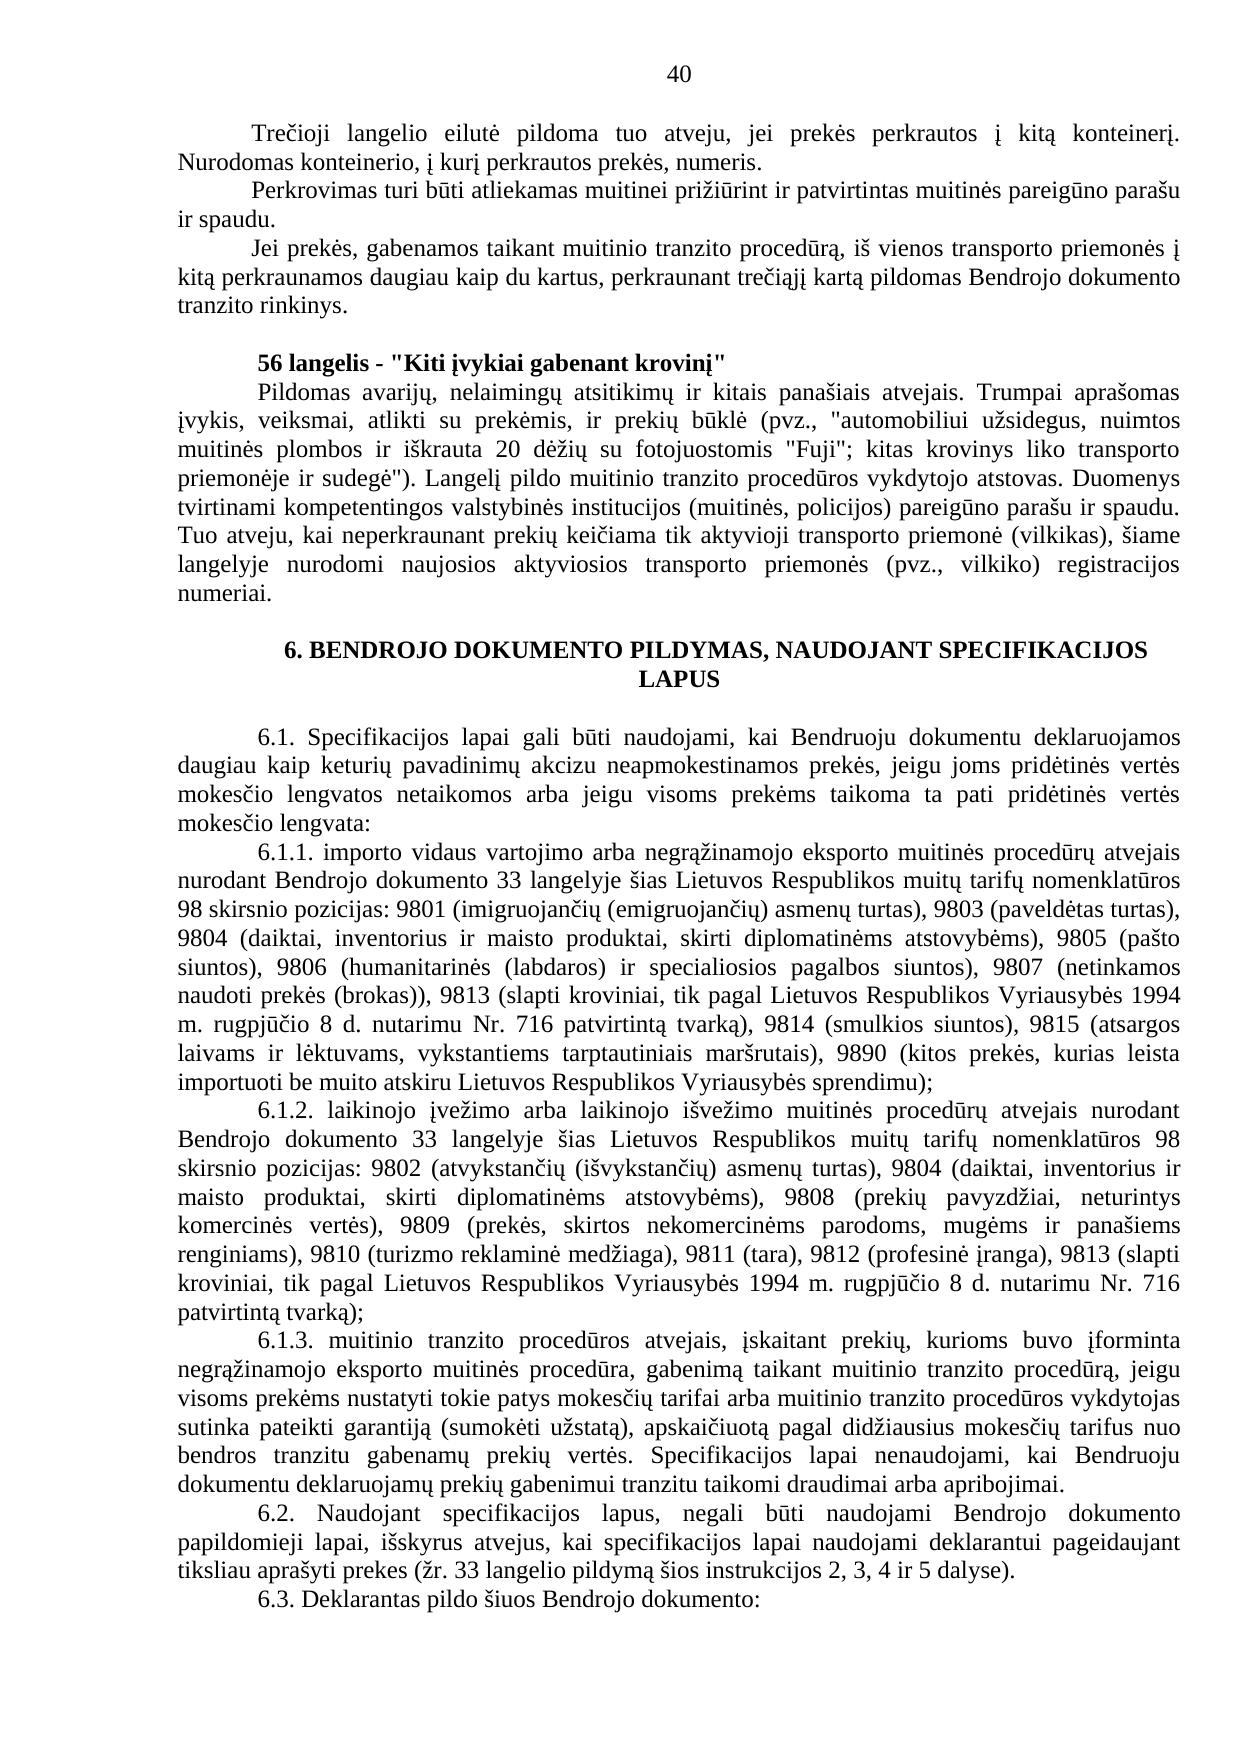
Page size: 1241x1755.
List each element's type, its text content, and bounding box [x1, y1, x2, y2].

text 6.1.3. muitinio tranzito procedūros atvejais, įskaitant prekių, kurioms buvo įforminta negrąžinamojo eksporto muitinės procedūra, gabenimą taikant muitinio tranzito procedūrą, jeigu visoms prekėms nustatyti tokie patys mokesčių tarifai arba muitinio tranzito procedūros vykdytojas sutinka pateikti garantiją (sumokėti užstatą), apskaičiuotą pagal didžiausius mokesčių tarifus nuo bendros tranzitu gabenamų prekių vertės. Specifikacijos lapai nenaudojami, kai Bendruoju dokumentu deklaruojamų prekių gabenimui tranzitu taikomi draudimai arba apribojimai. [177, 1326, 1181, 1498]
text 56 langelis - "Kiti įvykiai gabenant krovinį" [177, 348, 1181, 377]
text 6.1. Specifikacijos lapai gali būti naudojami, kai Bendruoju dokumentu deklaruojamos daugiau kaip keturių pavadinimų akcizu neapmokestinamos prekės, jeigu joms pridėtinės vertės mokesčio lengvatos netaikomos arba jeigu visoms prekėms taikoma ta pati pridėtinės vertės mokesčio lengvata: [177, 722, 1181, 837]
text Pildomas avarijų, nelaimingų atsitikimų ir kitais panašiais atvejais. Trumpai aprašomas įvykis, veiksmai, atlikti su prekėmis, ir prekių būklė (pvz., "automobiliui užsidegus, nuimtos muitinės plombos ir iškrauta 20 dėžių su fotojuostomis "Fuji"; kitas krovinys liko transporto priemonėje ir sudegė"). Langelį pildo muitinio tranzito procedūros vykdytojo atstovas. Duomenys tvirtinami kompetentingos valstybinės institucijos (muitinės, policijos) pareigūno parašu ir spaudu. Tuo atveju, kai neperkraunant prekių keičiama tik aktyvioji transporto priemonė (vilkikas), šiame langelyje nurodomi naujosios aktyviosios transporto priemonės (pvz., vilkiko) registracijos numeriai. [177, 377, 1181, 607]
text 6.1.1. importo vidaus vartojimo arba negrąžinamojo eksporto muitinės procedūrų atvejais nurodant Bendrojo dokumento 33 langelyje šias Lietuvos Respublikos muitų tarifų nomenklatūros 98 skirsnio pozicijas: 9801 (imigruojančių (emigruojančių) asmenų turtas), 9803 (paveldėtas turtas), 9804 (daiktai, inventorius ir maisto produktai, skirti diplomatinėms atstovybėms), 9805 (pašto siuntos), 9806 (humanitarinės (labdaros) ir specialiosios pagalbos siuntos), 9807 (netinkamos naudoti prekės (brokas)), 9813 (slapti kroviniai, tik pagal Lietuvos Respublikos Vyriausybės 1994 m. rugpjūčio 8 d. nutarimu Nr. 716 patvirtintą tvarką), 9814 (smulkios siuntos), 9815 (atsargos laivams ir lėktuvams, vykstantiems tarptautiniais maršrutais), 9890 (kitos prekės, kurias leista importuoti be muito atskiru Lietuvos Respublikos Vyriausybės sprendimu); [177, 837, 1181, 1096]
text 6.1.2. laikinojo įvežimo arba laikinojo išvežimo muitinės procedūrų atvejais nurodant Bendrojo dokumento 33 langelyje šias Lietuvos Respublikos muitų tarifų nomenklatūros 98 skirsnio pozicijas: 9802 (atvykstančių (išvykstančių) asmenų turtas), 9804 (daiktai, inventorius ir maisto produktai, skirti diplomatinėms atstovybėms), 9808 (prekių pavyzdžiai, neturintys komercinės vertės), 9809 (prekės, skirtos nekomercinėms parodoms, mugėms ir panašiems renginiams), 9810 (turizmo reklaminė medžiaga), 9811 (tara), 9812 (profesinė įranga), 9813 (slapti kroviniai, tik pagal Lietuvos Respublikos Vyriausybės 1994 m. rugpjūčio 8 d. nutarimu Nr. 716 patvirtintą tvarką); [177, 1096, 1181, 1326]
text 6. BENDROJO DOKUMENTO PILDYMAS, NAUDOJANT SPECIFIKACIJOS LAPUS [177, 636, 1181, 693]
text 6.2. Naudojant specifikacijos lapus, negali būti naudojami Bendrojo dokumento papildomieji lapai, išskyrus atvejus, kai specifikacijos lapai naudojami deklarantui pageidaujant tiksliau aprašyti prekes (žr. 33 langelio pildymą šios instrukcijos 2, 3, 4 ir 5 dalyse). [177, 1498, 1181, 1584]
text Jei prekės, gabenamos taikant muitinio tranzito procedūrą, iš vienos transporto priemonės į kitą perkraunamos daugiau kaip du kartus, perkraunant trečiąjį kartą pildomas Bendrojo dokumento tranzito rinkinys. [177, 233, 1181, 319]
text Trečioji langelio eilutė pildoma tuo atveju, jei prekės perkrautos į kitą konteinerį. Nurodomas konteinerio, į kurį perkrautos prekės, numeris. [177, 118, 1181, 176]
text Perkrovimas turi būti atliekamas muitinei prižiūrint ir patvirtintas muitinės pareigūno parašu ir spaudu. [177, 176, 1181, 233]
text 6.3. Deklarantas pildo šiuos Bendrojo dokumento: [177, 1584, 1181, 1613]
